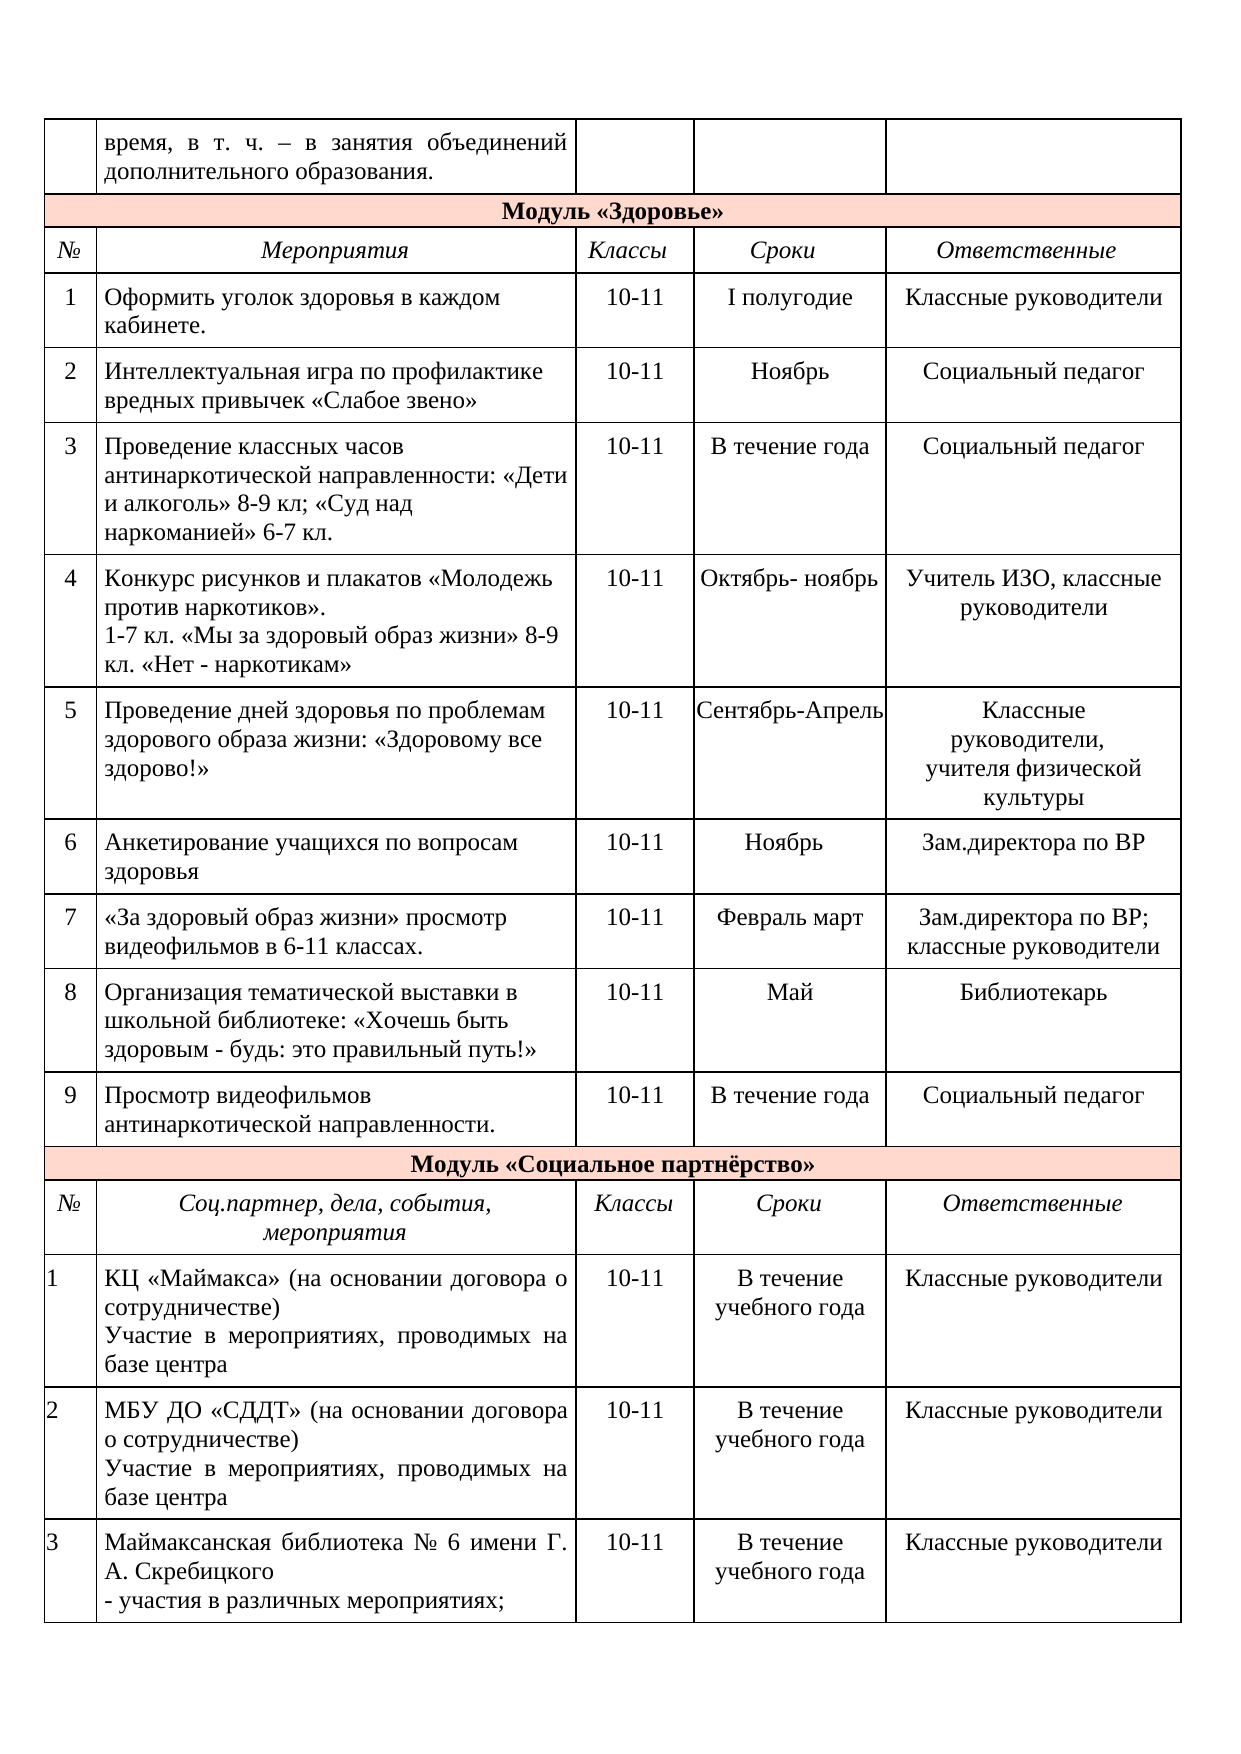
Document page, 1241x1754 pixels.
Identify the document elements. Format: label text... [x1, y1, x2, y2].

table_cell 1 [45, 1255, 96, 1386]
table_cell 10-11 [577, 820, 693, 893]
table_cell Ответственные [887, 1181, 1180, 1254]
table_cell Классные руководители [887, 1520, 1180, 1622]
table_cell Конкурс рисунков и плакатов «Молодежь против наркотиков». 1-7 кл. «Мы за здоровый образ жизни» 8-9 кл. «Нет - наркотикам» [97, 555, 575, 686]
table_cell В течение учебного года [695, 1255, 885, 1386]
table_cell Сроки [695, 228, 885, 272]
table_cell 8 [45, 969, 96, 1071]
table_cell В течение года [695, 423, 885, 554]
table_cell 10-11 [577, 688, 693, 818]
table_cell [45, 120, 96, 193]
table_cell 10-11 [577, 1255, 693, 1386]
table_cell 9 [45, 1073, 96, 1146]
table_cell [887, 120, 1180, 193]
table_cell Май [695, 969, 885, 1071]
table_cell Учитель ИЗО, классные руководители [887, 555, 1180, 686]
table_cell В течение учебного года [695, 1520, 885, 1622]
table_cell № [45, 1181, 96, 1254]
table_cell Сроки [695, 1181, 885, 1254]
table_cell Просмотр видеофильмов антинаркотической направленности. [97, 1073, 575, 1146]
table_cell 2 [45, 348, 96, 422]
table_cell Социальный педагог [887, 423, 1180, 554]
table_cell Интеллектуальная игра по профилактике вредных привычек «Слабое звено» [97, 348, 575, 422]
table_cell Библиотекарь [887, 969, 1180, 1071]
table_cell [695, 120, 885, 193]
table_cell МБУ ДО «СДДТ» (на основании договора о сотрудничестве) Участие в мероприятиях, проводимых на базе центра [97, 1388, 575, 1518]
table_cell 10-11 [577, 423, 693, 554]
table_cell Социальный педагог [887, 348, 1180, 422]
table_cell 10-11 [577, 969, 693, 1071]
table_cell Зам.директора по ВР; классные руководители [887, 895, 1180, 967]
table_cell 1 [45, 274, 96, 347]
table_cell Социальный педагог [887, 1073, 1180, 1146]
table_cell Октябрь- ноябрь [695, 555, 885, 686]
table_cell В течение учебного года [695, 1388, 885, 1518]
table_cell Анкетирование учащихся по вопросам здоровья [97, 820, 575, 893]
table_cell Классные руководители [887, 1255, 1180, 1386]
table_cell Проведение классных часов антинаркотической направленности: «Дети и алкоголь» 8-9 кл; «Суд над наркоманией» 6-7 кл. [97, 423, 575, 554]
table_cell 5 [45, 688, 96, 818]
table_cell КЦ «Маймакса» (на основании договора о сотрудничестве) Участие в мероприятиях, проводимых на базе центра [97, 1255, 575, 1386]
table_cell Классы [577, 228, 693, 272]
table_cell 10-11 [577, 1388, 693, 1518]
table_cell Соц.партнер, дела, события, мероприятия [97, 1181, 575, 1254]
table_cell Организация тематической выставки в школьной библиотеке: «Хочешь быть здоровым - будь: это правильный путь!» [97, 969, 575, 1071]
table_cell I полугодие [695, 274, 885, 347]
table_cell 10-11 [577, 1520, 693, 1622]
table_cell «За здоровый образ жизни» просмотр видеофильмов в 6-11 классах. [97, 895, 575, 967]
table_cell Классные руководители [887, 1388, 1180, 1518]
table_cell 10-11 [577, 348, 693, 422]
table_cell Ноябрь [695, 348, 885, 422]
table_cell 10-11 [577, 1073, 693, 1146]
table_cell Модуль «Социальное партнёрство» [45, 1147, 1180, 1179]
table_cell Оформить уголок здоровья в каждом кабинете. [97, 274, 575, 347]
table_cell Ноябрь [695, 820, 885, 893]
table_cell 10-11 [577, 895, 693, 967]
table_cell Мероприятия [97, 228, 575, 272]
table_cell 6 [45, 820, 96, 893]
table_cell Модуль «Здоровье» [45, 195, 1180, 226]
table_cell время, в т. ч. – в занятия объединений дополнительного образования. [97, 120, 575, 193]
table_cell 4 [45, 555, 96, 686]
table_cell [577, 120, 693, 193]
table_cell 3 [45, 423, 96, 554]
table_cell Февраль март [695, 895, 885, 967]
table_cell 10-11 [577, 274, 693, 347]
table_cell В течение года [695, 1073, 885, 1146]
table_cell Классные руководители [887, 274, 1180, 347]
table_cell Классы [577, 1181, 693, 1254]
table_cell Зам.директора по ВР [887, 820, 1180, 893]
table_cell Маймаксанская библиотека № 6 имени Г. А. Скребицкого - участия в различных мероприятиях; [97, 1520, 575, 1622]
table_cell Классные руководители, учителя физической культуры [887, 688, 1180, 818]
table_cell 2 [45, 1388, 96, 1518]
table_cell 7 [45, 895, 96, 967]
table_cell 10-11 [577, 555, 693, 686]
table_cell 3 [45, 1520, 96, 1622]
table_cell Ответственные [887, 228, 1180, 272]
table_cell Сентябрь-Апрель [695, 688, 885, 818]
table_cell Проведение дней здоровья по проблемам здорового образа жизни: «Здоровому все здорово!» [97, 688, 575, 818]
table_cell № [45, 228, 96, 272]
